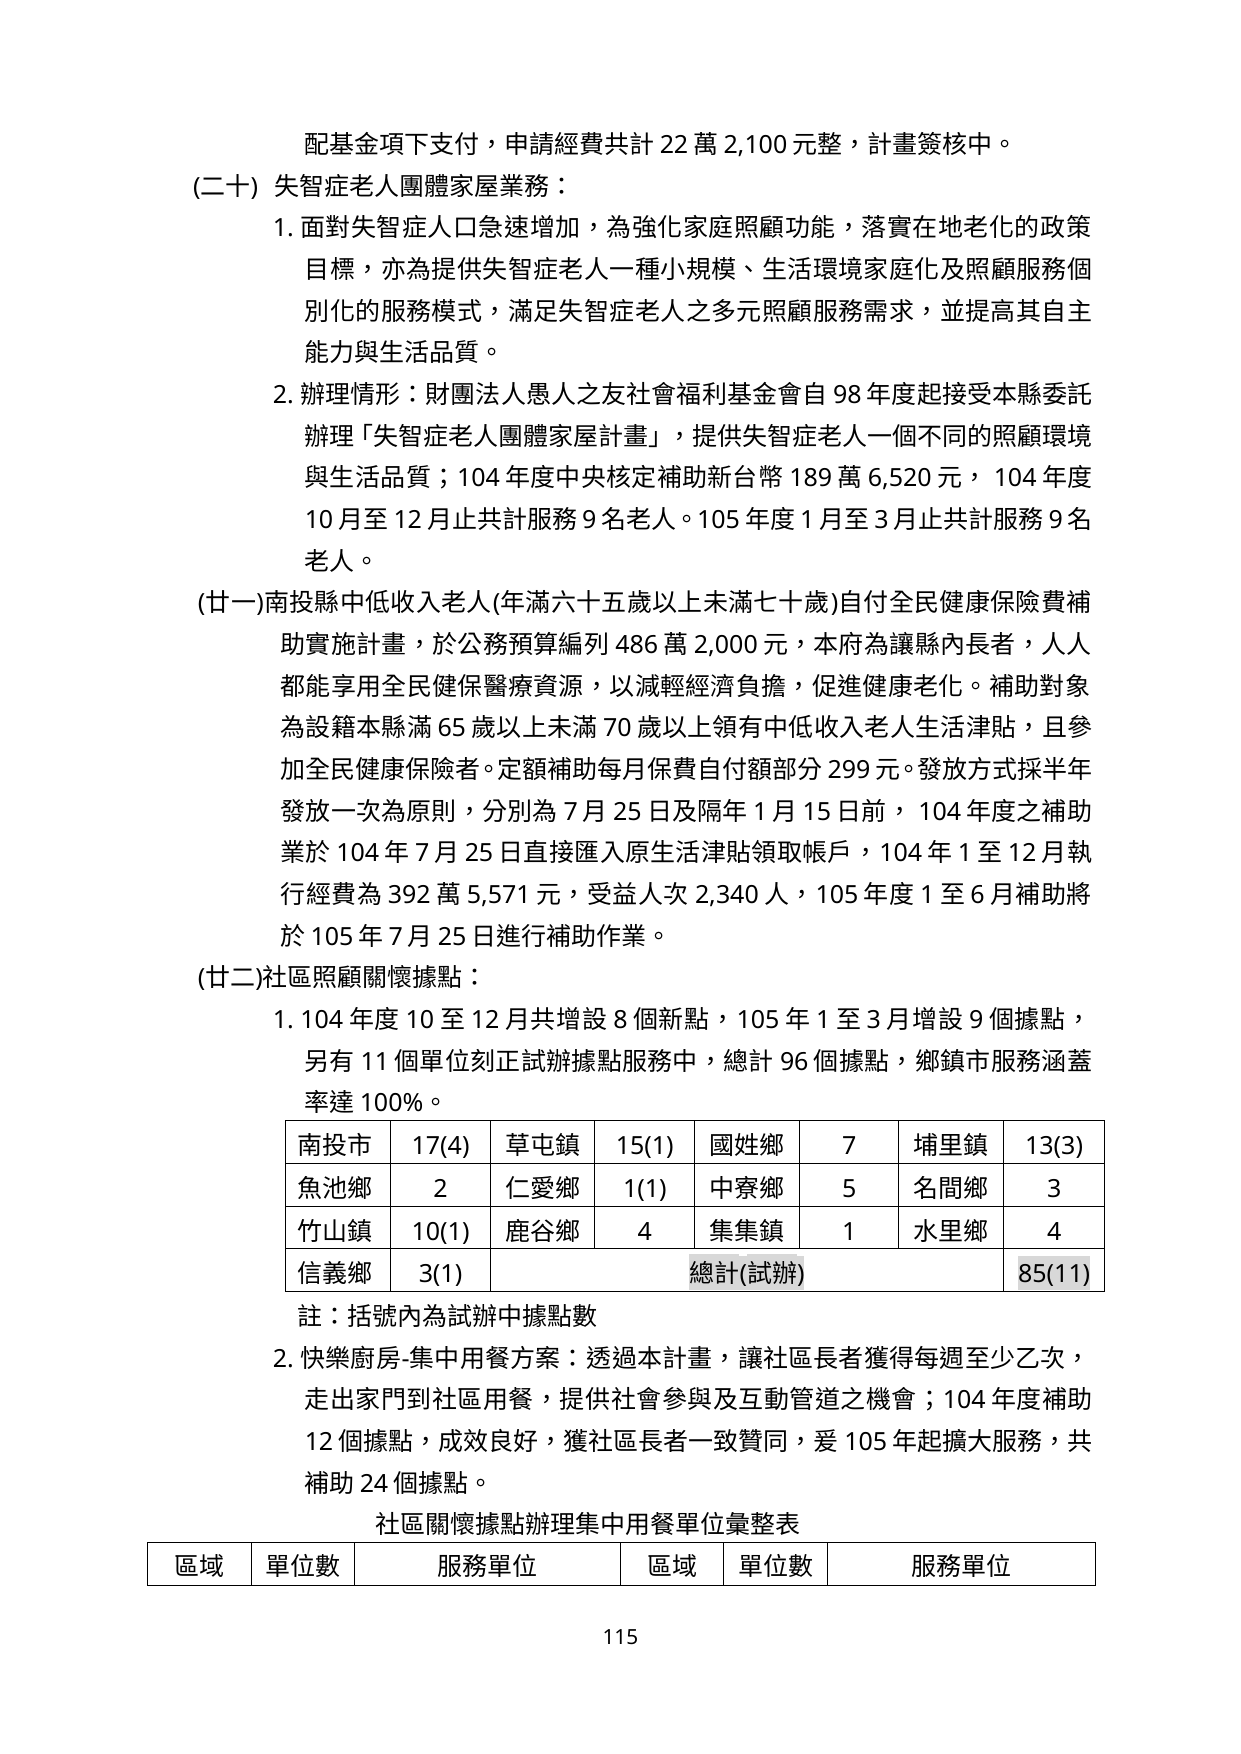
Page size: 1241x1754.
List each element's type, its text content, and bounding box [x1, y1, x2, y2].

table_header 13(3) [1004, 1121, 1104, 1163]
text 社區關懷據點辦理集中用餐單位彙整表 [375, 1500, 1092, 1542]
table_header 15(1) [595, 1121, 694, 1163]
text (廿一)南投縣中低收入老人(年滿六十五歲以上未滿七十歲)自付全民健康保險費補助實施計畫，於公務預算編列486萬2,000元，本府為讓縣內長者，人人都能享用全民健保醫療資源，以減輕經濟負擔，促進健康老化。補助對象為設籍本縣滿65歲以上未滿70歲以上領有中低收入老人生活津貼，且參加全民健康保險者。定額補助每月保費自付額部分299元。發放方式採半年發放一次為原則，分別為7月25日及隔年1月15日前， 104年度之補助業於104年7月25日直接匯入原生活津貼領取帳戶，104年1至12月執行經費為392萬5,571元，受益人次2,340人，105年度1至6月補助將於105年7月25日進行補助作業。 [198, 578, 1092, 953]
table_cell 1 [800, 1207, 898, 1248]
table_cell 1(1) [595, 1164, 694, 1206]
table_header 南投市 [286, 1121, 390, 1163]
table_header 單位數 [252, 1543, 354, 1585]
table_header 17(4) [391, 1121, 490, 1163]
list 辦理情形：財團法人愚人之友社會福利基金會自98年度起接受本縣委託辦理「失智症老人團體家屋計畫」，提供失智症老人一個不同的照顧環境與生活品質；104年度中央核定補助新台幣189萬6,520元， 104年度10月至12月止共計服務9名老人。105年度1月至3月止共計服務9名老人。 [273, 370, 1092, 578]
table_cell 3 [1004, 1164, 1104, 1206]
table_cell 中寮鄉 [695, 1164, 799, 1206]
table_header 服務單位 [828, 1543, 1095, 1585]
table_cell 竹山鎮 [286, 1207, 390, 1248]
table_cell 3(1) [391, 1249, 490, 1291]
list 面對失智症人口急速增加，為強化家庭照顧功能，落實在地老化的政策目標，亦為提供失智症老人一種小規模、生活環境家庭化及照顧服務個別化的服務模式，滿足失智症老人之多元照顧服務需求，並提高其自主能力與生活品質。 [273, 203, 1092, 370]
table_cell 水里鄉 [899, 1207, 1003, 1248]
table_cell 總計(試辦) [491, 1249, 1003, 1291]
table_cell 魚池鄉 [286, 1164, 390, 1206]
text 註：括號內為試辦中據點數 [298, 1292, 1092, 1334]
table_header 埔里鎮 [899, 1121, 1003, 1163]
text (廿二)社區照顧關懷據點： [198, 953, 1092, 995]
table_cell 集集鎮 [695, 1207, 799, 1248]
list 配基金項下支付，申請經費共計22萬2,100元整，計畫簽核中。 [273, 120, 1092, 162]
table_header 服務單位 [355, 1543, 620, 1585]
table_cell 名間鄉 [899, 1164, 1003, 1206]
table_cell 信義鄉 [286, 1249, 390, 1291]
list 104年度10至12月共增設8個新點，105年1至3月增設9個據點，另有11個單位刻正試辦據點服務中，總計96個據點，鄉鎮市服務涵蓋率達100%。 [273, 995, 1092, 1120]
table_cell 10(1) [391, 1207, 490, 1248]
table_header 區域 [621, 1543, 723, 1585]
table_cell 85(11) [1004, 1249, 1104, 1291]
list 快樂廚房-集中用餐方案：透過本計畫，讓社區長者獲得每週至少乙次，走出家門到社區用餐，提供社會參與及互動管道之機會；104年度補助12個據點，成效良好，獲社區長者一致贊同，爰105年起擴大服務，共補助24個據點。 [273, 1334, 1092, 1500]
table_header 國姓鄉 [695, 1121, 799, 1163]
table_cell 仁愛鄉 [491, 1164, 594, 1206]
table_cell 鹿谷鄉 [491, 1207, 594, 1248]
table_cell 4 [595, 1207, 694, 1248]
table_header 草屯鎮 [491, 1121, 594, 1163]
table_header 區域 [148, 1543, 251, 1585]
table_cell 5 [800, 1164, 898, 1206]
table_cell 4 [1004, 1207, 1104, 1248]
list 失智症老人團體家屋業務： [193, 162, 1092, 203]
table_cell 2 [391, 1164, 490, 1206]
table_header 單位數 [724, 1543, 827, 1585]
table_header 7 [800, 1121, 898, 1163]
